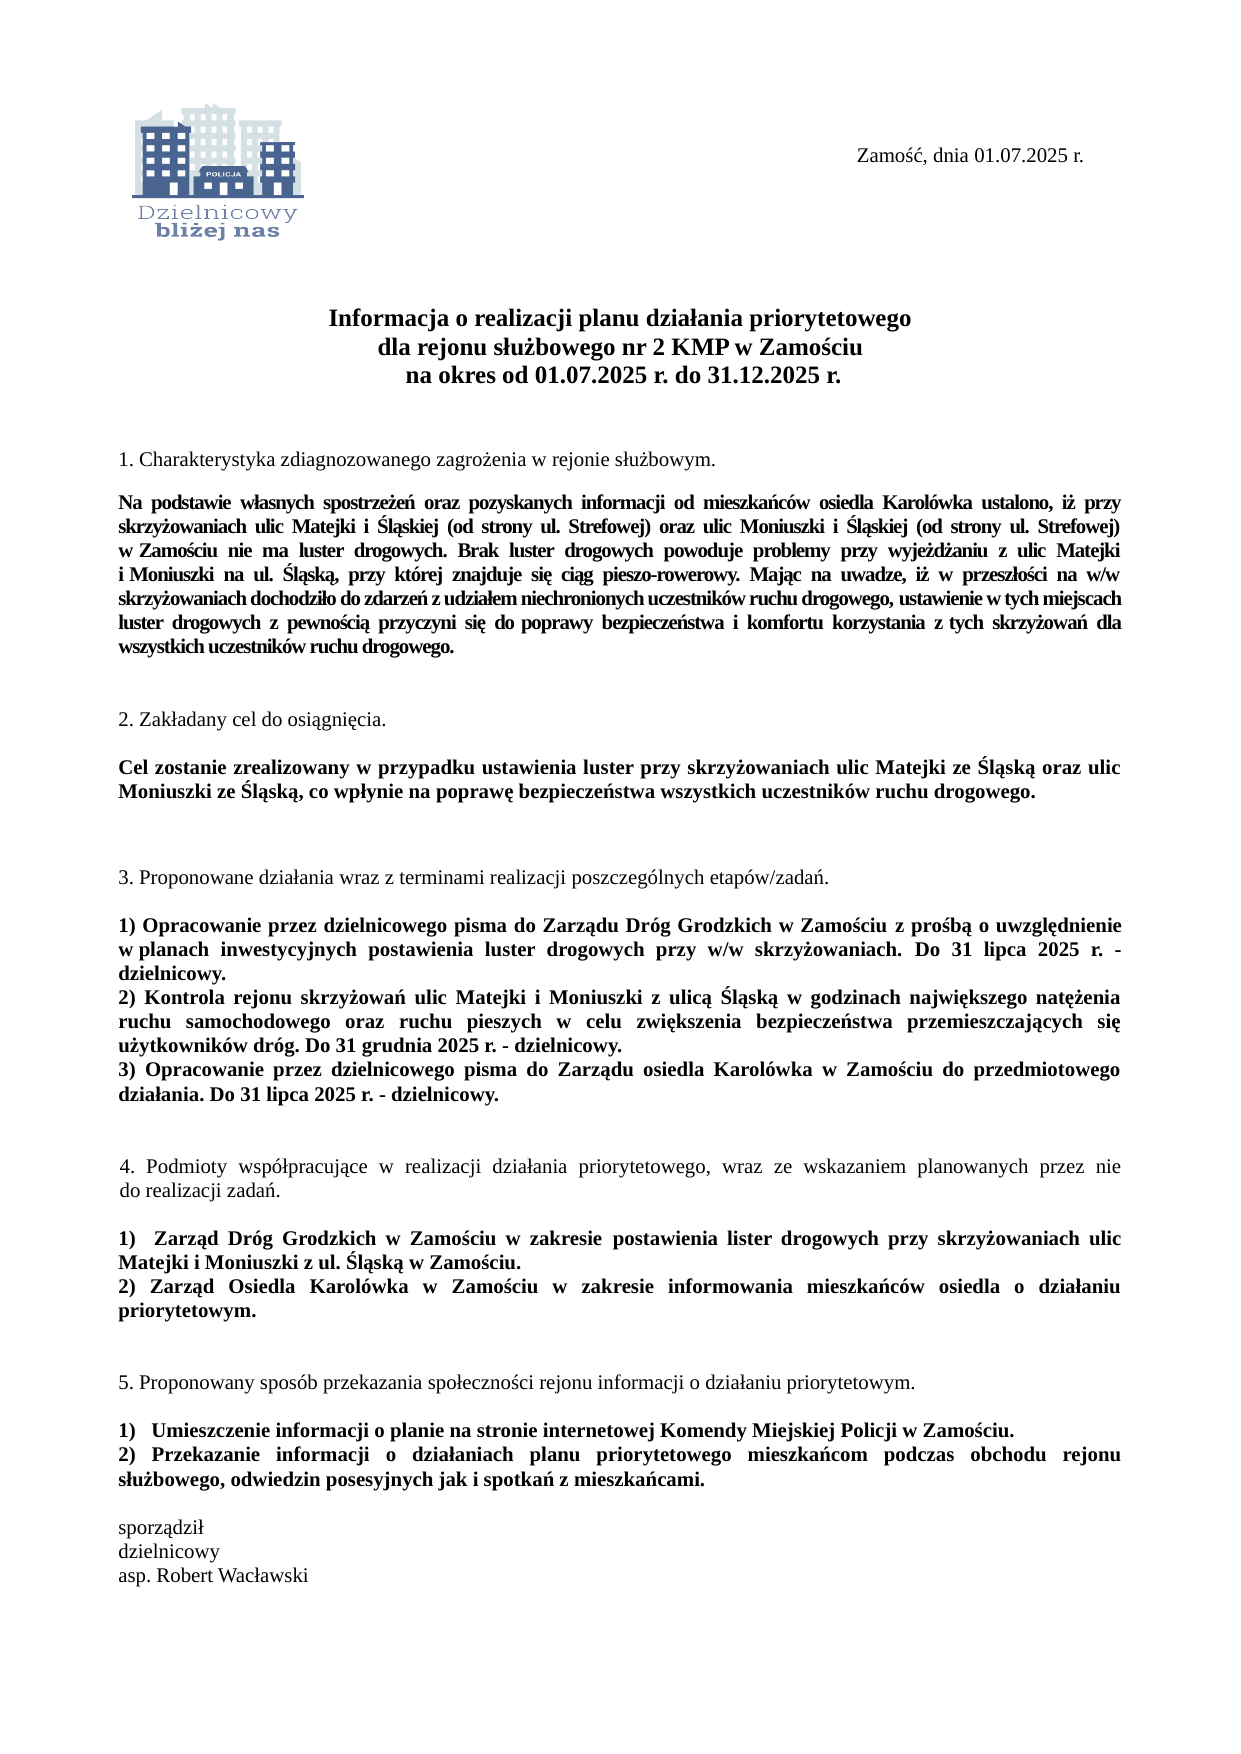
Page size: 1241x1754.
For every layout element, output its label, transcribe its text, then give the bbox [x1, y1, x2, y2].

text dzielnicowy [118, 1539, 1122, 1563]
text Cel zostanie zrealizowany w przypadku ustawienia luster przy skrzyżowaniach ulic Matejki ze Śląską oraz ulic Moniuszki ze Śląską, co wpłynie na poprawę bezpieczeństwa wszystkich uczestników ruchu drogowego. [118, 755, 1122, 803]
text 1) Umieszczenie informacji o planie na stronie internetowej Komendy Miejskiej Policji w Zamościu. [118, 1418, 1122, 1442]
text 1) Opracowanie przez dzielnicowego pisma do Zarządu Dróg Grodzkich w Zamościu z prośbą o uwzględnienie w planach inwestycyjnych postawienia luster drogowych przy w/w skrzyżowaniach. Do 31 lipca 2025 r. - dzielnicowy. [118, 913, 1122, 985]
text 4. Podmioty współpracujące w realizacji działania priorytetowego, wraz ze wskazaniem planowanych przez nie do realizacji zadań. [119, 1154, 1122, 1202]
text sporządził [118, 1514, 1122, 1539]
text 2) Kontrola rejonu skrzyżowań ulic Matejki i Moniuszki z ulicą Śląską w godzinach największego natężenia ruchu samochodowego oraz ruchu pieszych w celu zwiększenia bezpieczeństwa przemieszczających się użytkowników dróg. Do 31 grudnia 2025 r. - dzielnicowy. [118, 985, 1122, 1057]
text 2) Zarząd Osiedla Karolówka w Zamościu w zakresie informowania mieszkańców osiedla o działaniu priorytetowym. [118, 1274, 1122, 1322]
text 2) Przekazanie informacji o działaniach planu priorytetowego mieszkańcom podczas obchodu rejonu służbowego, odwiedzin posesyjnych jak i spotkań z mieszkańcami. [118, 1442, 1122, 1491]
text 1) Zarząd Dróg Grodzkich w Zamościu w zakresie postawienia lister drogowych przy skrzyżowaniach ulic Matejki i Moniuszki z ul. Śląską w Zamościu. [118, 1226, 1122, 1274]
text dla rejonu służbowego nr 2 KMP w Zamościu na okres od 01.07.2025 r. do 31.12.2025 r. [118, 332, 1122, 389]
text 3) Opracowanie przez dzielnicowego pisma do Zarządu osiedla Karolówka w Zamościu do przedmiotowego działania. Do 31 lipca 2025 r. - dzielnicowy. [118, 1057, 1122, 1106]
text 1. Charakterystyka zdiagnozowanego zagrożenia w rejonie służbowym. [118, 447, 1122, 471]
text Informacja o realizacji planu działania priorytetowego [118, 303, 1122, 332]
text 5. Proponowany sposób przekazania społeczności rejonu informacji o działaniu priorytetowym. [118, 1370, 1122, 1394]
text asp. Robert Wacławski [118, 1563, 1122, 1587]
text 2. Zakładany cel do osiągnięcia. [118, 707, 1122, 731]
text 3. Proponowane działania wraz z terminami realizacji poszczególnych etapów/zadań. [118, 865, 1122, 889]
text Na podstawie własnych spostrzeżeń oraz pozyskanych informacji od mieszkańców osiedla Karolówka ustalono, iż przy skrzyżowaniach ulic Matejki i Śląskiej (od strony ul. Strefowej) oraz ulic Moniuszki i Śląskiej (od strony ul. Strefowej) w Zamościu nie ma luster drogowych. Brak luster drogowych powoduje problemy przy wyjeżdżaniu z ulic Matejki i Moniuszki na ul. Śląską, przy której znajduje się ciąg pieszo-rowerowy. Mając na uwadze, iż w przeszłości na w/w skrzyżowaniach dochodziło do zdarzeń z udziałem niechronionych uczestników ruchu drogowego, ustawienie w tych miejscach luster drogowych z pewnością przyczyni się do poprawy bezpieczeństwa i komfortu korzystania z tych skrzyżowań dla wszystkich uczestników ruchu drogowego. [118, 490, 1122, 658]
